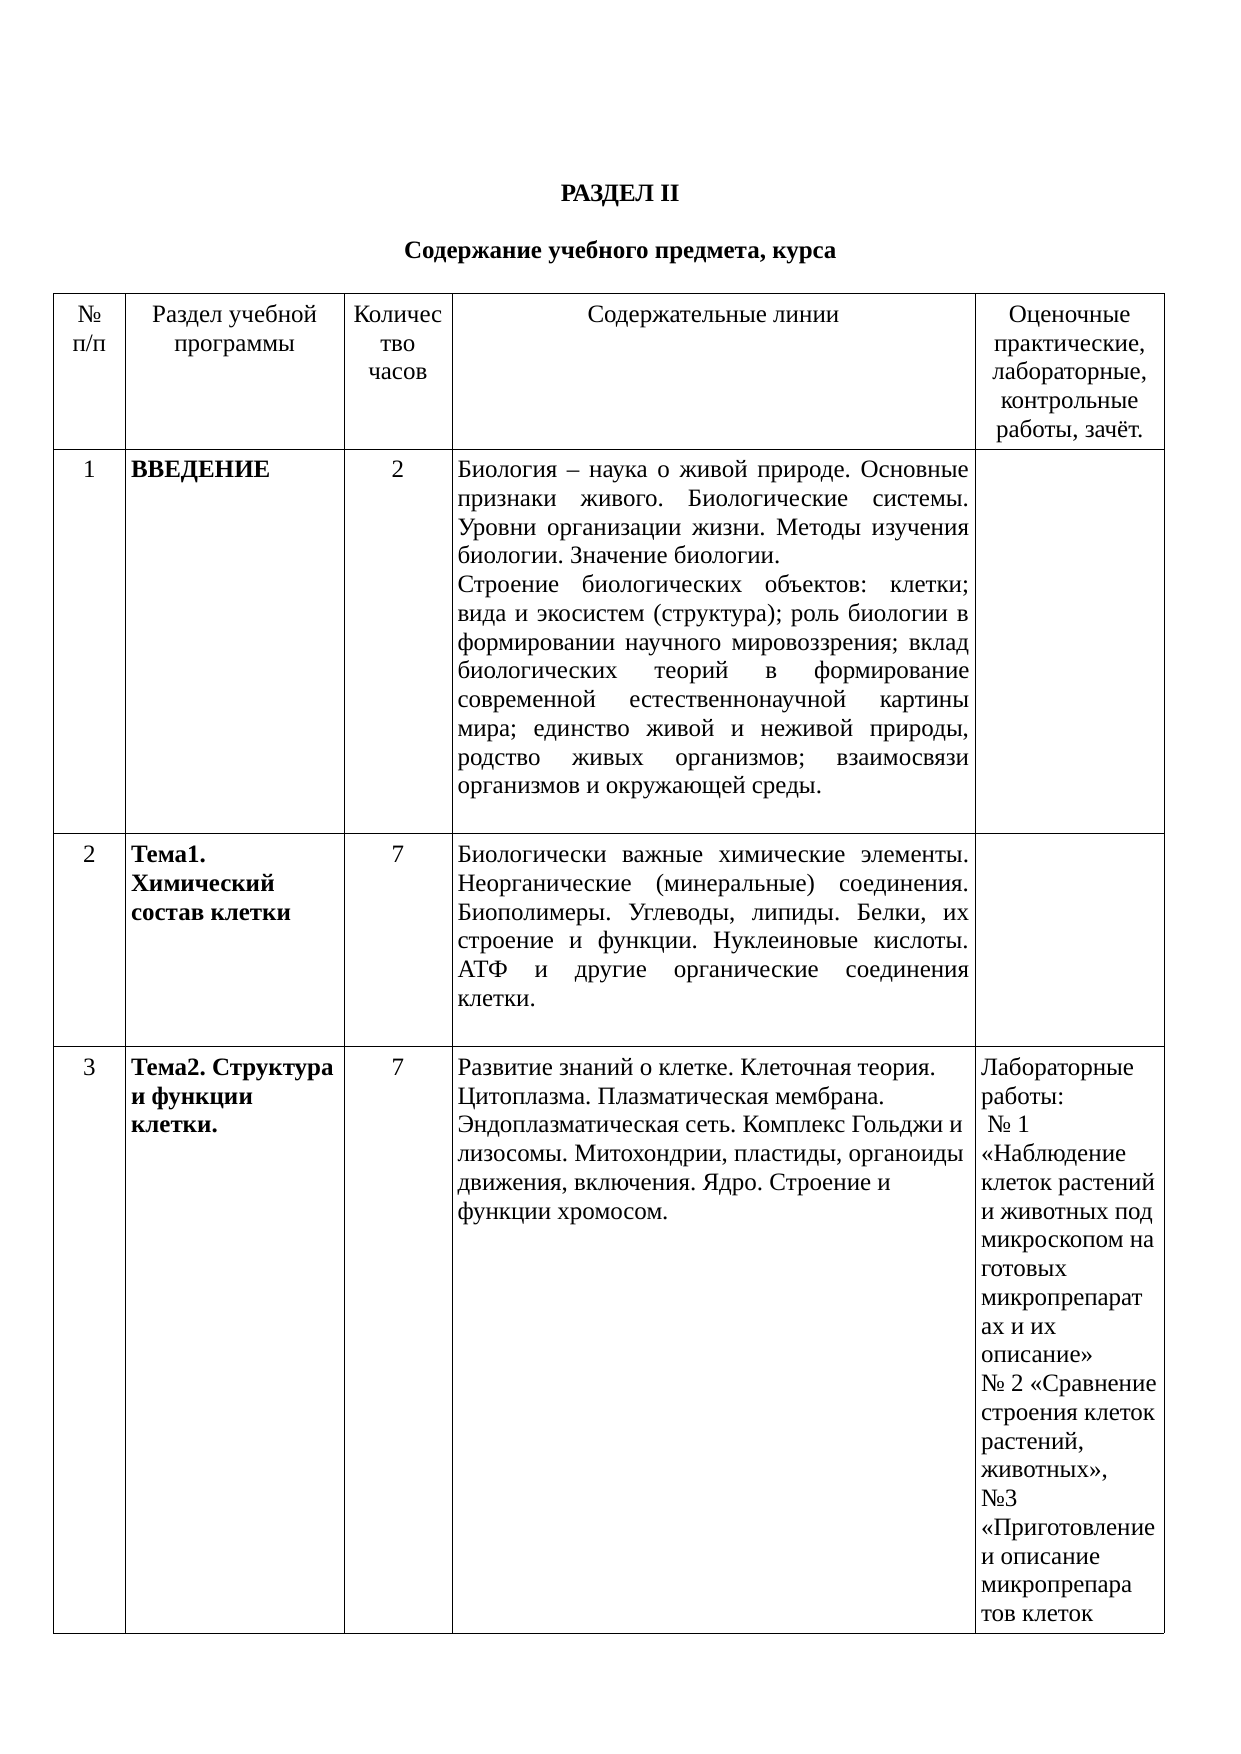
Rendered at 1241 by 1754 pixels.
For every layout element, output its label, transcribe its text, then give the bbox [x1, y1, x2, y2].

table_cell 7 [345, 1047, 452, 1633]
table_cell Тема2. Структура и функции клетки. [126, 1047, 344, 1633]
table_header Оценочные практические, лабораторные, контрольные работы, зачёт. [976, 294, 1164, 448]
table_header № п/п [54, 294, 125, 448]
table_cell ВВЕДЕНИЕ [126, 450, 344, 833]
text Содержание учебного предмета, курса [118, 236, 1122, 264]
table_cell Развитие знаний о клетке. Клеточная теория. Цитоплазма. Плазматическая мембрана. Эндоплазматическая сеть. Комплекс Гольджи и лизосомы. Митохондрии, пластиды, органоиды движения, включения. Ядро. Строение и функции хромосом. [453, 1047, 975, 1633]
table_cell [976, 834, 1164, 1046]
table_cell 2 [345, 450, 452, 833]
table_cell 2 [54, 834, 125, 1046]
table_cell 1 [54, 450, 125, 833]
table_cell Биология – наука о живой природе. Основные признаки живого. Биологические системы. Уровни организации жизни. Методы изучения биологии. Значение биологии. Строение биологических объектов: клетки; вида и экосистем (структура); роль биологии в формировании научного мировоззрения; вклад биологических тео­рий в формирование современной естественнонаучной картины мира; единство живой и неживой природы, родство живых организмов; взаимосвязи организмов и окружающей среды. [453, 450, 975, 833]
table_cell 7 [345, 834, 452, 1046]
table_cell Лабораторные работы: № 1 «Наблюдение клеток растений и животных под микроскопом на готовых микропрепарат ах и их описание» № 2 «Сравнение строения клеток растений, животных», №3 «Приготовление и описание микропрепара тов клеток [976, 1047, 1164, 1633]
table_cell Тема1. Химический состав клетки [126, 834, 344, 1046]
table_cell [976, 450, 1164, 833]
text РАЗДЕЛ II [118, 178, 1122, 207]
table_header Раздел учебной программы [126, 294, 344, 448]
table_header Содержательные линии [453, 294, 975, 448]
table_cell Биологически важные химические элементы. Неорганические (минеральные) соединения. Биополимеры. Углеводы, липиды. Белки, их строение и функции. Нуклеиновые кислоты. АТФ и другие органические соединения клетки. [453, 834, 975, 1046]
table_cell 3 [54, 1047, 125, 1633]
table_header Количество часов [345, 294, 452, 448]
